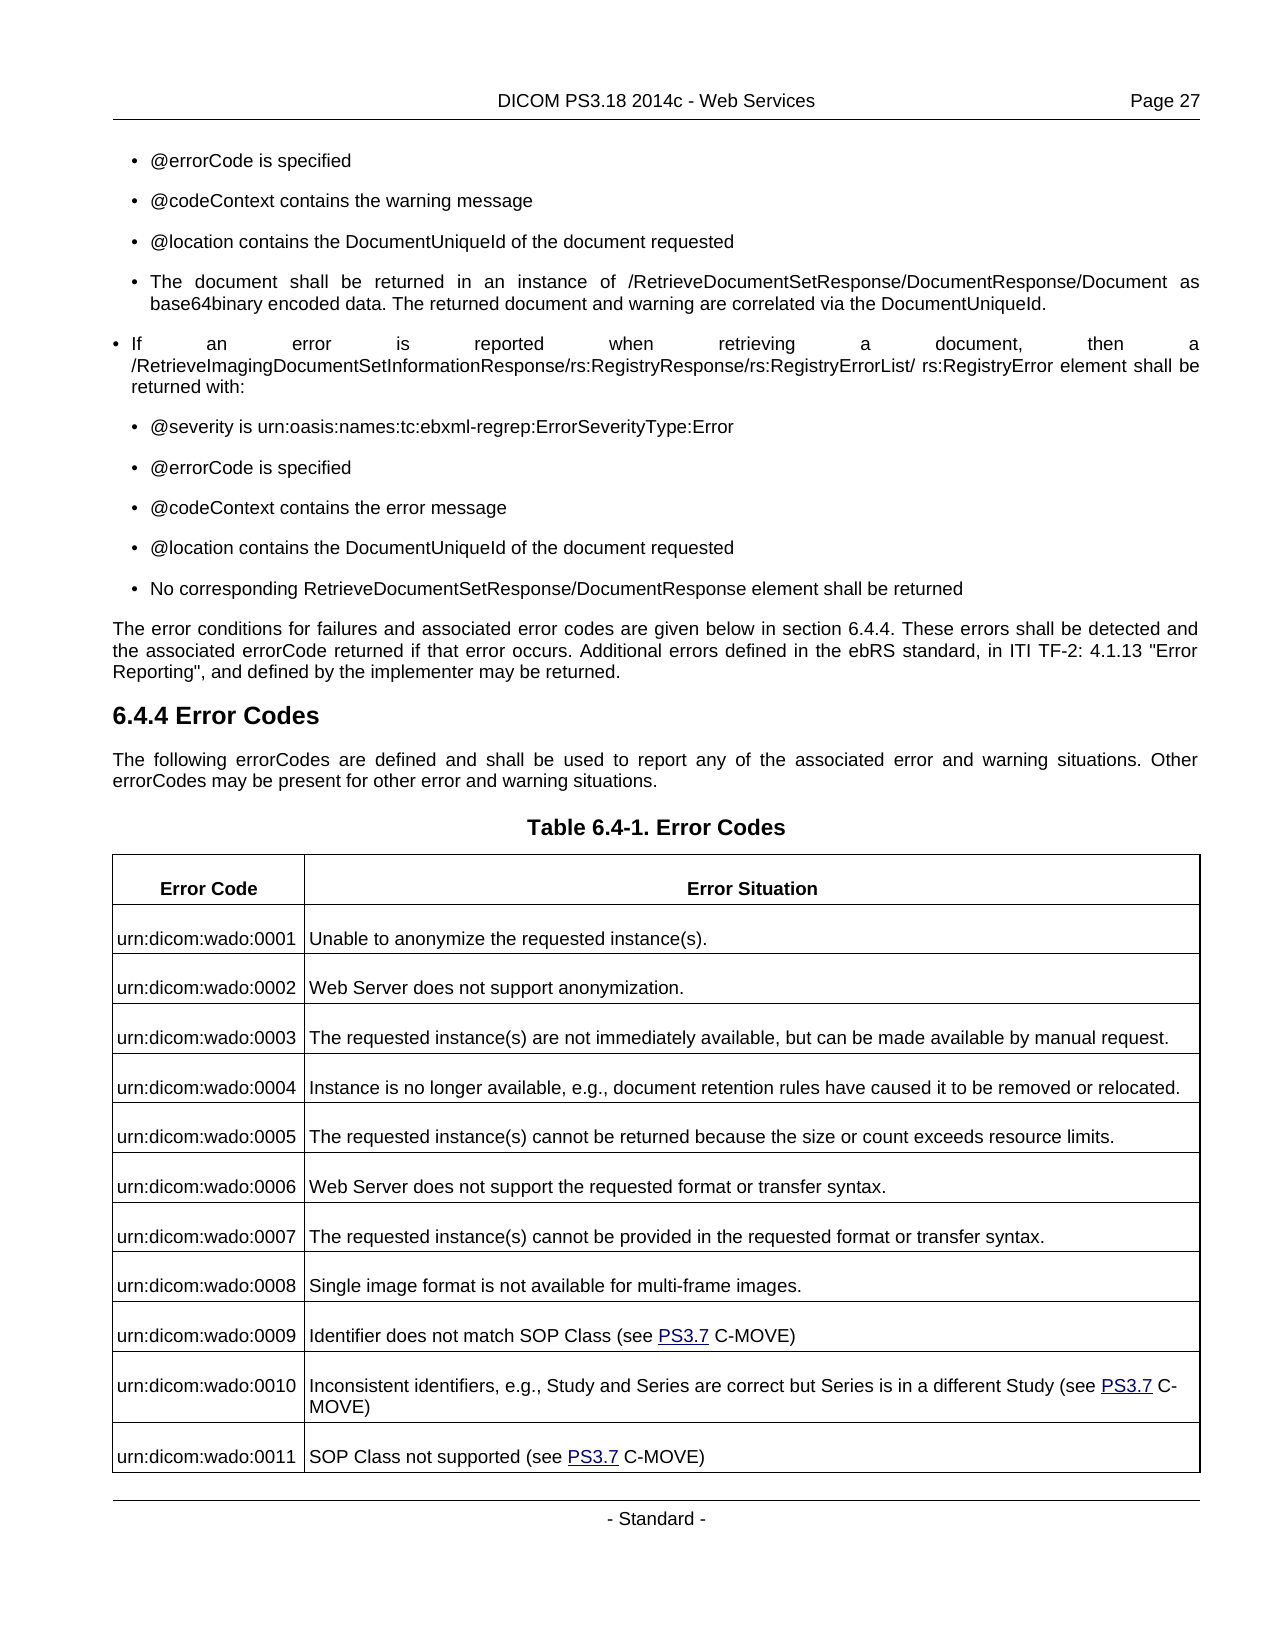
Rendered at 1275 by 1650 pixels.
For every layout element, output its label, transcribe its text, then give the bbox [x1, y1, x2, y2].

table_cell urn:dicom:wado:0008 [113, 1252, 304, 1301]
text Table 6.4-1. Error Codes [112, 814, 1200, 840]
text The error conditions for failures and associated error codes are given below in section 6.4.4. These errors shall be detected and the associated errorCode returned if that error occurs. Additional errors defined in the ebRS standard, in ITI TF-2: 4.1.13 "Error Reporting", and defined by the implementer may be returned. [112, 618, 1200, 682]
table_cell Inconsistent identifiers, e.g., Study and Series are correct but Series is in a different Study (see PS3.7 C-MOVE) [305, 1352, 1199, 1422]
table_cell urn:dicom:wado:0005 [113, 1103, 304, 1152]
list @codeContext contains the error message [131, 497, 1200, 518]
table_cell urn:dicom:wado:0009 [113, 1302, 304, 1351]
table_cell The requested instance(s) are not immediately available, but can be made available by manual request. [305, 1004, 1199, 1052]
table_cell Single image format is not available for multi-frame images. [305, 1252, 1199, 1301]
table_cell urn:dicom:wado:0004 [113, 1054, 304, 1102]
table_cell urn:dicom:wado:0003 [113, 1004, 304, 1052]
table_header Error Situation [305, 855, 1199, 903]
table_cell urn:dicom:wado:0001 [113, 905, 304, 953]
list @codeContext contains the warning message [131, 190, 1200, 212]
table_cell The requested instance(s) cannot be returned because the size or count exceeds resource limits. [305, 1103, 1199, 1152]
list No corresponding RetrieveDocumentSetResponse/DocumentResponse element shall be returned [131, 577, 1200, 599]
text 6.4.4 Error Codes [112, 701, 1200, 730]
list The document shall be returned in an instance of /RetrieveDocumentSetResponse/DocumentResponse/Document as base64binary encoded data. The returned document and warning are correlated via the DocumentUniqueId. [131, 271, 1200, 314]
list @location contains the DocumentUniqueId of the document requested [131, 537, 1200, 559]
table_cell Instance is no longer available, e.g., document retention rules have caused it to be removed or relocated. [305, 1054, 1199, 1102]
table_cell The requested instance(s) cannot be provided in the requested format or transfer syntax. [305, 1203, 1199, 1251]
table_cell urn:dicom:wado:0002 [113, 954, 304, 1003]
table_cell urn:dicom:wado:0007 [113, 1203, 304, 1251]
table_cell Web Server does not support the requested format or transfer syntax. [305, 1153, 1199, 1202]
list If an error is reported when retrieving a document, then a /RetrieveImagingDocumentSetInformationResponse/rs:RegistryResponse/rs:RegistryErrorList/ rs:RegistryError element shall be returned with: [112, 333, 1200, 397]
table_cell SOP Class not supported (see PS3.7 C-MOVE) [305, 1423, 1199, 1472]
list @errorCode is specified [131, 150, 1200, 172]
table_cell urn:dicom:wado:0006 [113, 1153, 304, 1202]
list @location contains the DocumentUniqueId of the document requested [131, 231, 1200, 252]
table_cell Unable to anonymize the requested instance(s). [305, 905, 1199, 953]
table_cell Web Server does not support anonymization. [305, 954, 1199, 1003]
table_cell Identifier does not match SOP Class (see PS3.7 C-MOVE) [305, 1302, 1199, 1351]
list @severity is urn:oasis:names:tc:ebxml-regrep:ErrorSeverityType:Error [131, 416, 1200, 438]
text The following errorCodes are defined and shall be used to report any of the associated error and warning situations. Other errorCodes may be present for other error and warning situations. [112, 749, 1200, 792]
table_cell urn:dicom:wado:0011 [113, 1423, 304, 1472]
table_cell urn:dicom:wado:0010 [113, 1352, 304, 1422]
list @errorCode is specified [131, 457, 1200, 478]
table_header Error Code [113, 855, 304, 903]
